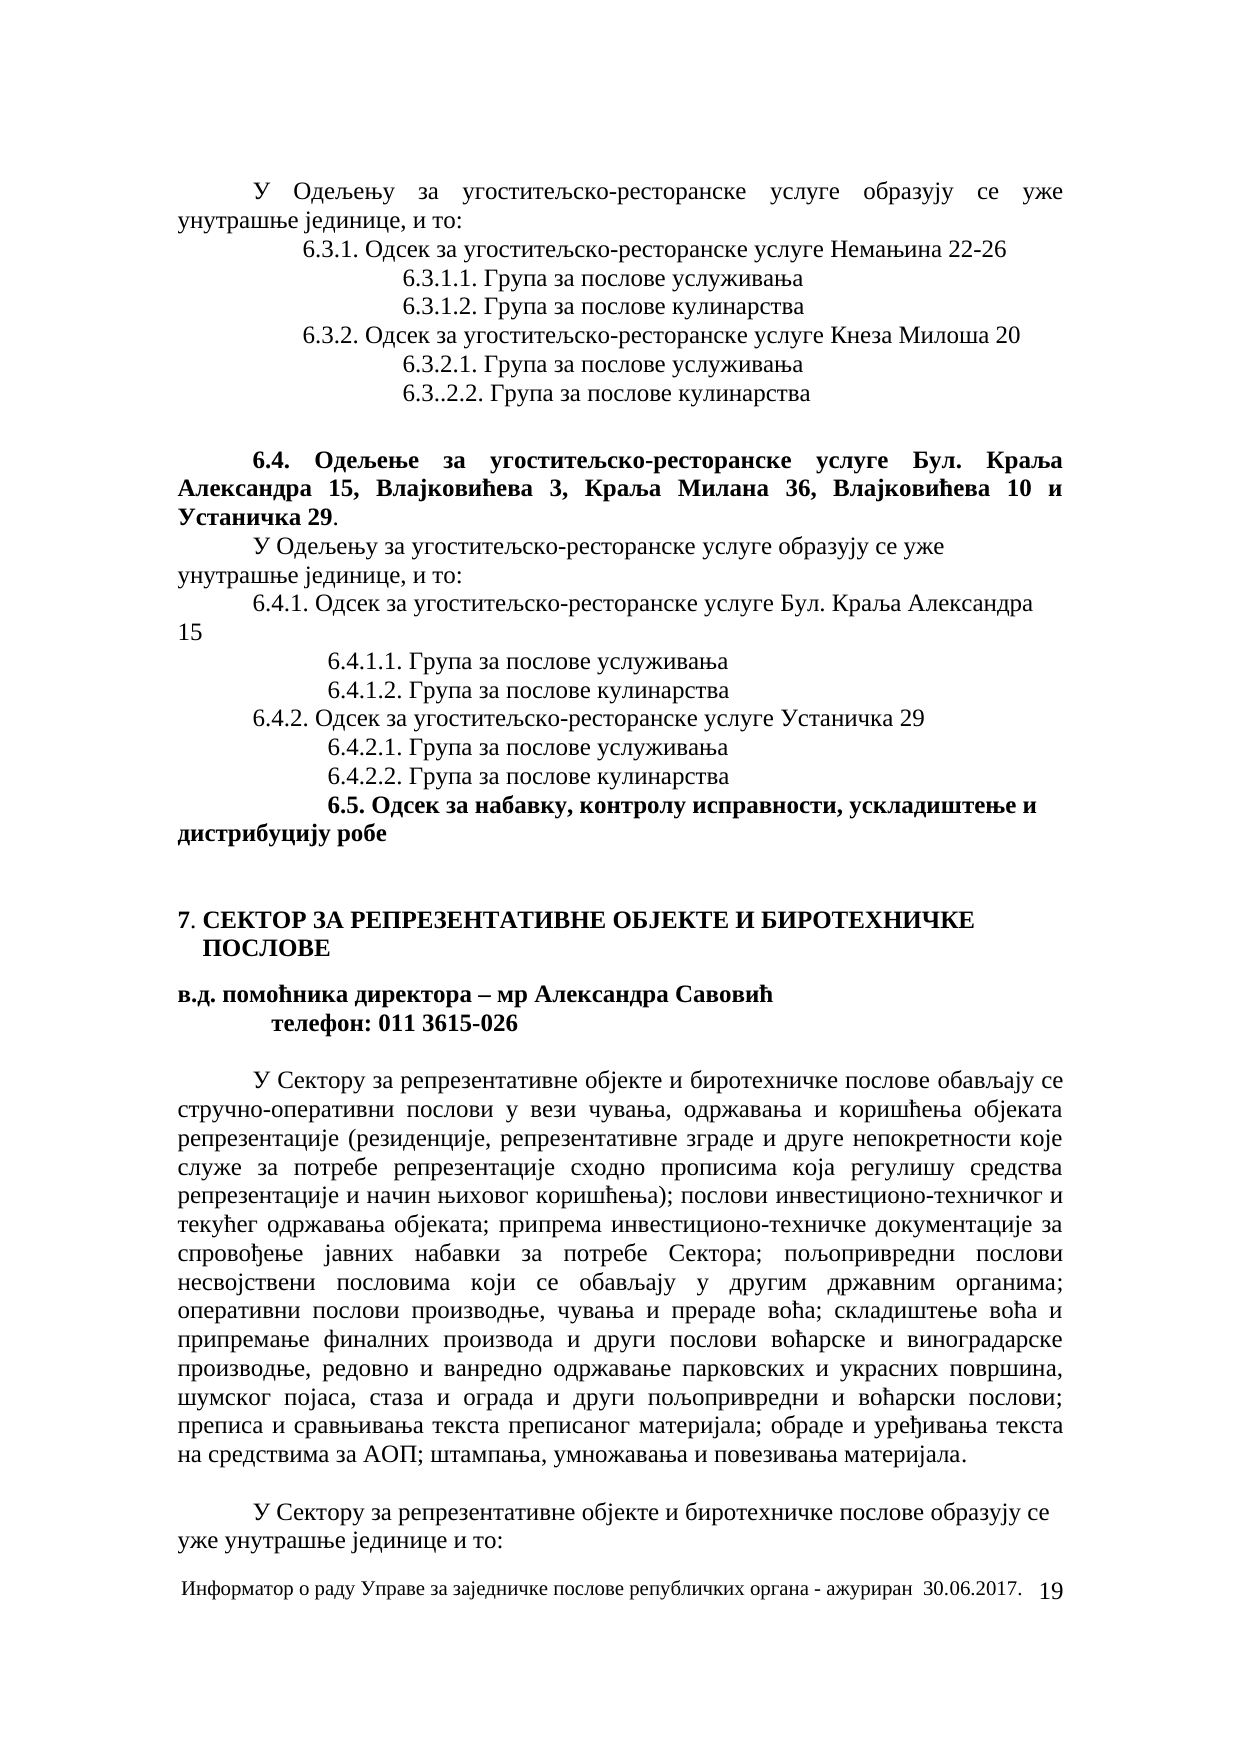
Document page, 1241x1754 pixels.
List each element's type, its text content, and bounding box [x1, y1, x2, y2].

text 6.4.2.2. Група за послове кулинарства [177, 761, 1063, 790]
text в.д. помоћника директора – мр Александра Савовић [177, 979, 1063, 1008]
text У Одељењу за угоститељско-ресторанске услуге образују се уже унутрашње јединице, и то: [177, 176, 1063, 234]
text 6.3.2.1. Група за послове услуживања [177, 349, 1063, 378]
text 6.3.1.2. Група за послове кулинарства [177, 291, 1063, 320]
text У Сектору за репрезентативне објекте и биротехничке послове обављају се стручно-оперативни послови у вези чувања, одржавања и коришћења објеката репрезентације (резиденције, репрезентативне зграде и друге непокретности које служе за потребе репрезентације сходно прописима која регулишу средства репрезентације и начин њиховог коришћења); послови инвестиционо-техничког и текућег одржавања објеката; припрема инвестиционо-техничке документације за спровођење јавних набавки за потребе Сектора; пољопривредни послови несвојствени пословима који се обављају у другим државним органима; оперативни послови производње, чувања и прераде воћа; складиштење воћа и припремање финалних производа и други послови воћарске и виноградарске производње, редовно и ванредно одржавање парковских и украсних површина, шумског појаса, стаза и ограда и други пољопривредни и воћарски послови; преписa и сравњивањa текста преписаног материјалa; обрадe и уређивањa текста на средствима за АОП; штампања, умножавања и повезивања материјала. [177, 1065, 1063, 1468]
text 7. СЕКТОР ЗА РЕПРЕЗЕНТАТИВНЕ ОБЈЕКТЕ И БИРОТЕХНИЧКЕ ааПОСЛОВЕ [177, 905, 1063, 962]
text 6.3.1.1. Група за послове услуживања [177, 263, 1063, 291]
text 6.4.1.2. Група за послове кулинарства [177, 675, 1063, 703]
text телефон: 011 3615-026 [177, 1008, 1063, 1037]
text 6.3.1. Одсек за угоститељско-ресторанске услуге Немањина 22-26 [177, 234, 1063, 263]
text У Сектору за репрезентативне објекте и биротехничке послове образују се уже унутрашње јединице и то: [177, 1497, 1063, 1554]
text 6.3..2.2. Група за послове кулинарства [177, 378, 1063, 406]
text 6.5. Одсек за набавку, контролу исправности, ускладиштење и дистрибуцију робе [177, 790, 1063, 847]
text У Одељењу за угоститељско-ресторанске услуге образују се уже унутрашње јединице, и то: [177, 531, 1063, 588]
text 6.4.1.1. Група за послове услуживања [177, 646, 1063, 675]
text 6.4. Одељење за угоститељско-ресторанске услуге Бул. Краља Александра 15, Влајковићева 3, Краља Милана 36, Влајковићева 10 и Устаничка 29. [177, 445, 1063, 531]
text 6.4.2. Одсек за угоститељско-ресторанске услуге Устаничка 29 [177, 703, 1063, 732]
text 6.4.1. Одсек за угоститељско-ресторанске услуге Бул. Краља Александра 15 [177, 588, 1063, 646]
text 6.4.2.1. Група за послове услуживања [177, 732, 1063, 761]
text 6.3.2. Одсек за угоститељско-ресторанске услуге Кнеза Милоша 20 [177, 320, 1063, 349]
